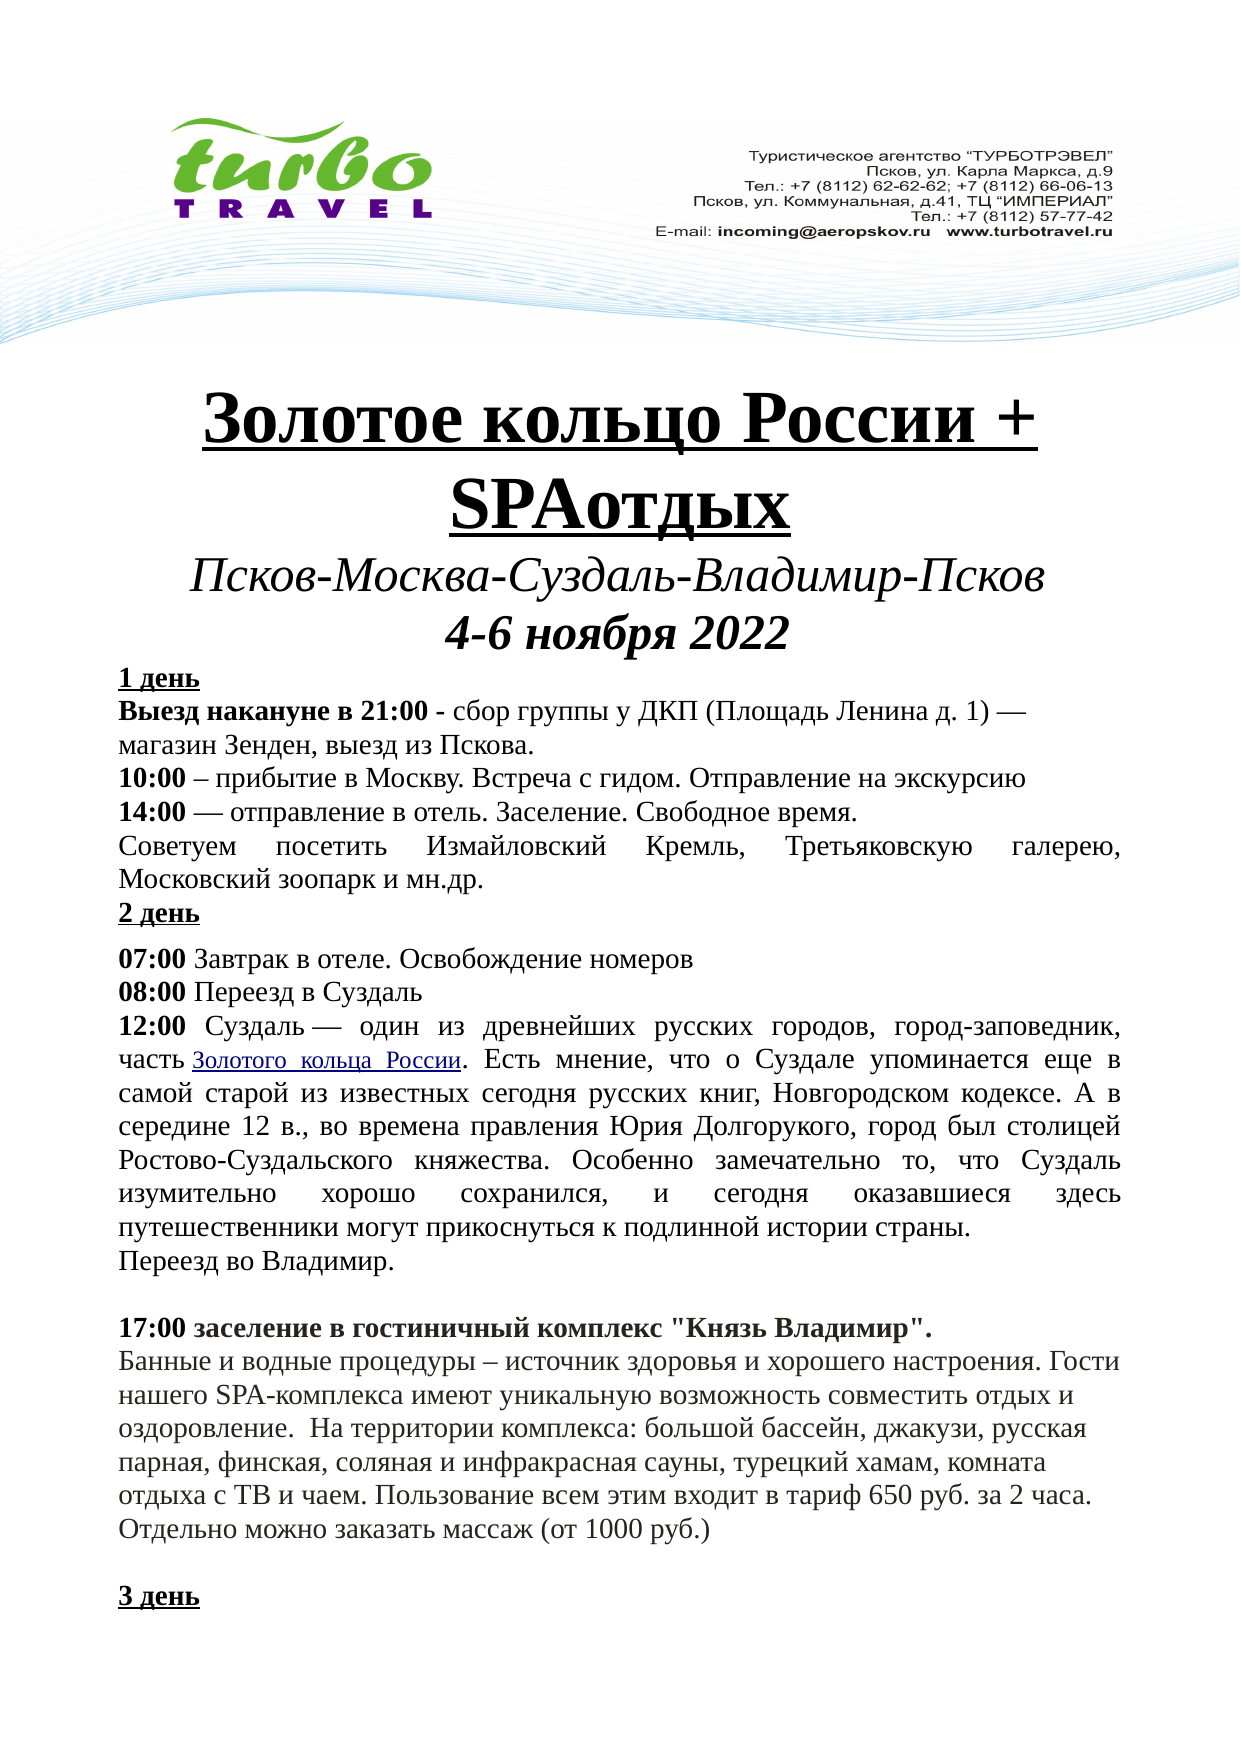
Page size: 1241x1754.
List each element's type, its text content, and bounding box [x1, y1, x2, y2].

picture [0, 118, 1240, 344]
text 07:00 Завтрак в отеле. Освобождение номеров [118, 941, 1122, 974]
text Выезд накануне в 21:00 - сбор группы у ДКП (Площадь Ленина д. 1) — магазин Зенден, выезд из Пскова. [118, 693, 1122, 761]
text 08:00 Переезд в Суздаль [118, 974, 1122, 1008]
text Переезд во Владимир. [118, 1243, 1122, 1276]
text Золотое кольцо России + SPAотдых [118, 372, 1122, 545]
text 12:00 Суздаль — один из древнейших русских городов, город-заповедник, часть Золотого кольца России. Есть мнение, что о Суздале упоминается еще в самой старой из известных сегодня русских книг, Новгородском кодексе. А в середине 12 в., во времена правления Юрия Долгорукого, город был столицей Ростово-Суздальского княжества. Особенно замечательно то, что Суздаль изумительно хорошо сохранился, и сегодня оказавшиеся здесь путешественники могут прикоснуться к подлинной истории страны. [118, 1008, 1122, 1243]
text 2 день [118, 895, 1122, 928]
text Банные и водные процедуры – источник здоровья и хорошего настроения. Гости нашего SPA-комплекса имеют уникальную возможность совместить отдых и оздоровление. На территории комплекса: большой бассейн, джакузи, русская парная, финская, соляная и инфракрасная сауны, турецкий хамам, комната отдыха с ТВ и чаем. Пользование всем этим входит в тариф 650 руб. за 2 часа. Отдельно можно заказать массаж (от 1000 руб.) [118, 1343, 1122, 1544]
text 3 день [118, 1578, 1122, 1612]
text 10:00 – прибытие в Москву. Встреча с гидом. Отправление на экскурсию [118, 761, 1122, 794]
text 14:00 — отправление в отель. Заселение. Свободное время. [118, 794, 1122, 828]
text Псков-Москва-Суздаль-Владимир-Псков [118, 545, 1122, 602]
text 17:00 заселение в гостиничный комплекс "Князь Владимир". [118, 1310, 1122, 1343]
text 1 день [118, 660, 1122, 693]
text 4-6 ноября 2022 [118, 602, 1122, 660]
text Советуем посетить Измайловский Кремль, Третьяковскую галерею, Московский зоопарк и мн.др. [118, 828, 1122, 895]
